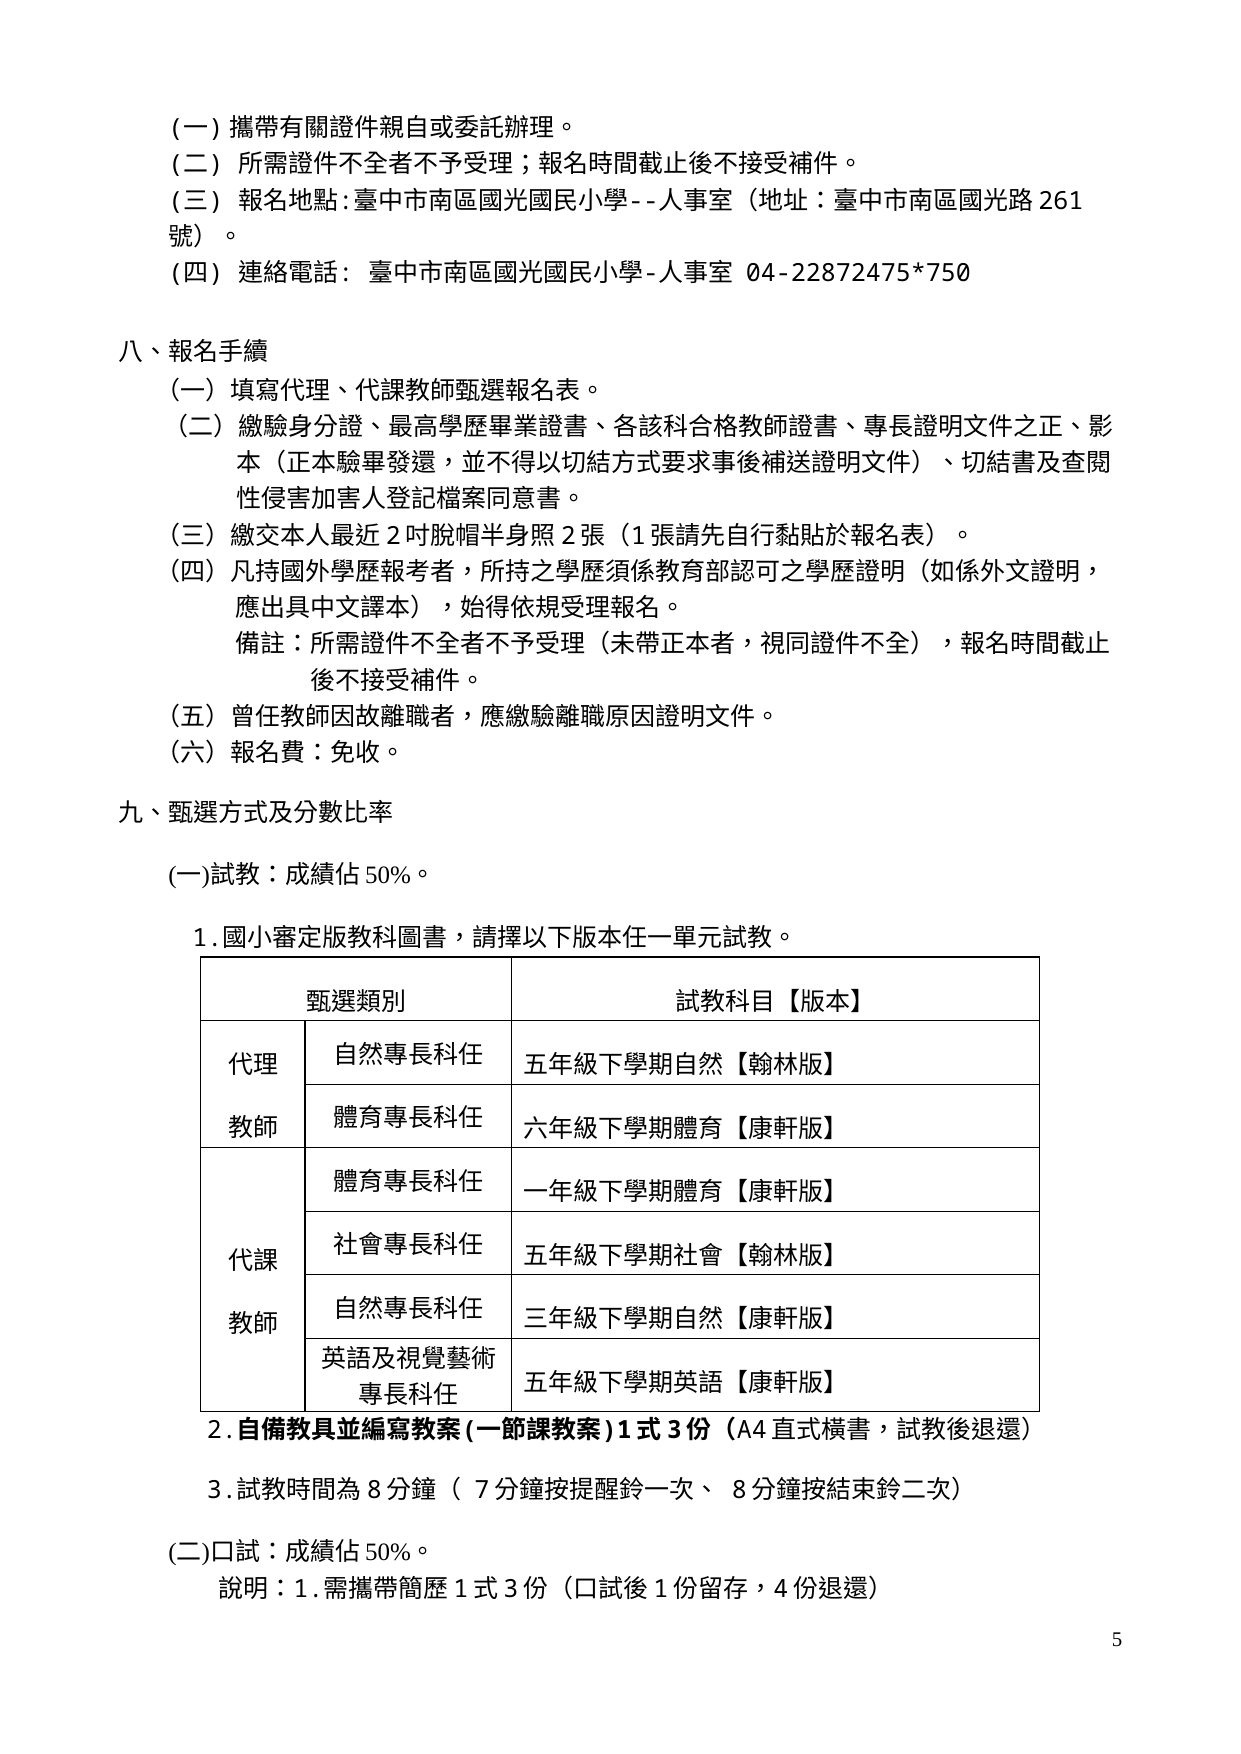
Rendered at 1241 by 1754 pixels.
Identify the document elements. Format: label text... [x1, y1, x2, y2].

table_cell 英語及視覺藝術專長科任 [306, 1339, 511, 1411]
text 3.試教時間為8分鐘（ 7分鐘按提醒鈴一次、 8分鐘按結束鈴二次） [118, 1446, 1122, 1508]
text 1.國小審定版教科圖書，請擇以下版本任一單元試教。 [192, 894, 1122, 956]
text 2.自備教具並編寫教案(一節課教案)1式3份（A4直式橫書，試教後退還） [118, 1412, 1122, 1446]
text （六）報名費：免收。 [156, 733, 1122, 769]
table_cell 六年級下學期體育【康軒版】 [512, 1085, 1039, 1147]
table_cell 代理 教師 [201, 1021, 304, 1147]
table_cell 體育專長科任 [306, 1148, 511, 1211]
text （三）繳交本人最近2吋脫帽半身照2張（1張請先自行黏貼於報名表）。 [156, 515, 1122, 551]
table_cell 自然專長科任 [306, 1021, 511, 1083]
table_cell 體育專長科任 [306, 1085, 511, 1147]
text （二）繳驗身分證、最高學歷畢業證書、各該科合格教師證書、專長證明文件之正、影本（正本驗畢發還，並不得以切結方式要求事後補送證明文件）、切結書及查閱性侵害加害人登記檔案同意書。 [118, 406, 1122, 515]
table_header 試教科目【版本】 [512, 958, 1039, 1020]
text (一)試教：成績佔50%。 [168, 831, 1122, 894]
table_cell 代課 教師 [201, 1148, 304, 1411]
text （一）填寫代理、代課教師甄選報名表。 [118, 370, 1122, 406]
table_cell 三年級下學期自然【康軒版】 [512, 1275, 1039, 1338]
text (四) 連絡電話: 臺中市南區國光國民小學-人事室 04-22872475*750 [168, 253, 1122, 289]
text (三) 報名地點:臺中市南區國光國民小學--人事室（地址：臺中市南區國光路261號）。 [168, 180, 1122, 253]
table_cell 自然專長科任 [306, 1275, 511, 1338]
table_cell 五年級下學期英語【康軒版】 [512, 1339, 1039, 1411]
text (二)口試：成績佔50%。 [168, 1508, 1122, 1571]
text 八、報名手續 [118, 308, 1122, 370]
table_cell 社會專長科任 [306, 1212, 511, 1274]
table_cell 五年級下學期自然【翰林版】 [512, 1021, 1039, 1083]
text 說明：1.需攜帶簡歷1式3份（口試後1份留存，4份退還） [218, 1571, 1122, 1604]
text （五）曾任教師因故離職者，應繳驗離職原因證明文件。 [156, 696, 1122, 733]
text 備註：所需證件不全者不予受理（未帶正本者，視同證件不全），報名時間截止後不接受補件。 [235, 624, 1122, 696]
text (二) 所需證件不全者不予受理；報名時間截止後不接受補件。 [168, 144, 1122, 180]
table_header 甄選類別 [201, 958, 511, 1020]
text 九、甄選方式及分數比率 [118, 769, 1122, 831]
table_cell 五年級下學期社會【翰林版】 [512, 1212, 1039, 1274]
table_cell 一年級下學期體育【康軒版】 [512, 1148, 1039, 1211]
text (一) 攜帶有關證件親自或委託辦理。 [168, 108, 1122, 144]
text （四）凡持國外學歷報考者，所持之學歷須係教育部認可之學歷證明（如係外文證明，應出具中文譯本），始得依規受理報名。 [156, 551, 1122, 624]
